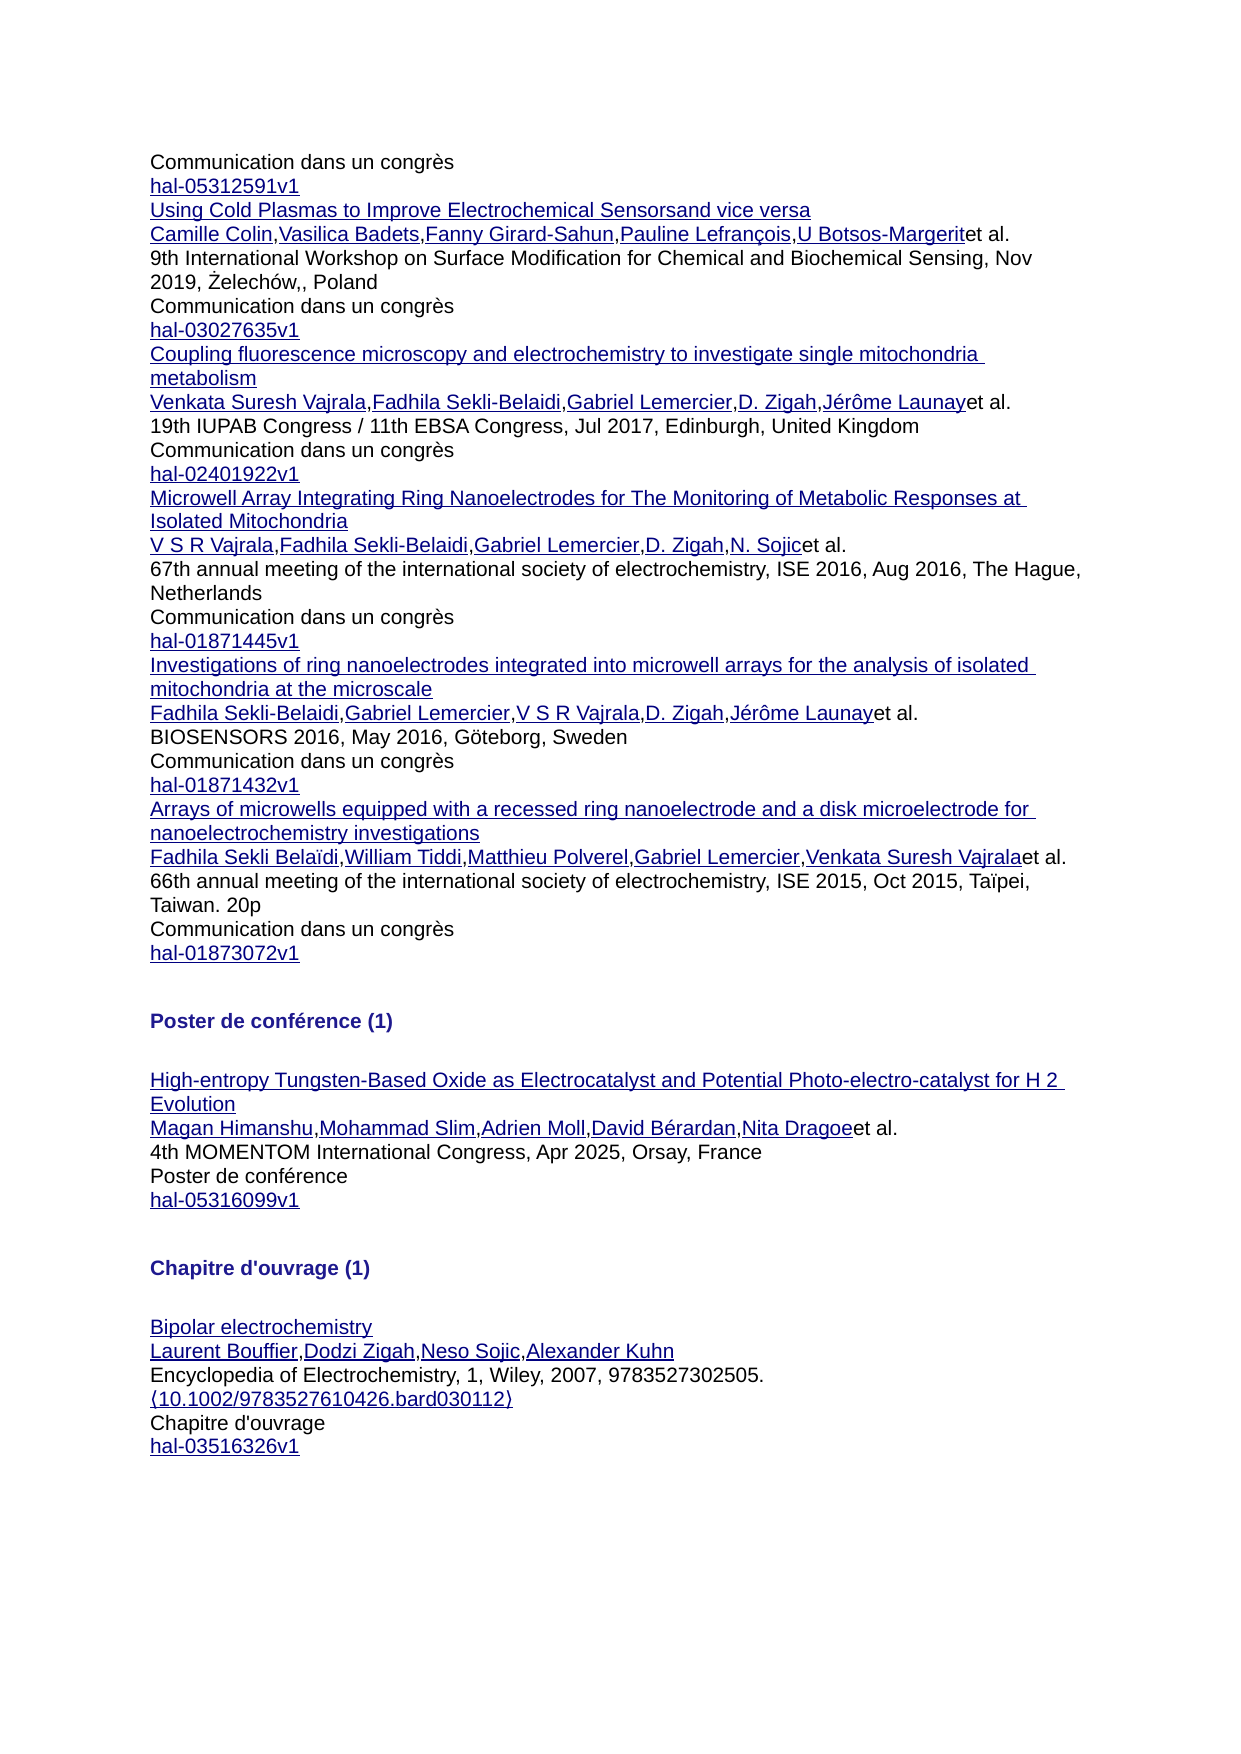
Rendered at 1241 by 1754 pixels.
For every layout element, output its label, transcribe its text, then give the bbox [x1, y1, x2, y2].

table_cell Coupling fluorescence microscopy and electrochemistry to investigate single mitochondria metabolism Venkata Suresh Vajrala,Fadhila Sekli-Belaidi,Gabriel Lemercier,D. Zigah,Jérôme Launayet al. 19th IUPAB Congress / 11th EBSA Congress, Jul 2017, Edinburgh, United Kingdom Communication dans un congrès hal-02401922v1 [150, 342, 1090, 485]
table_cell Using Cold Plasmas to Improve Electrochemical Sensorsand vice versa Camille Colin,Vasilica Badets,Fanny Girard-Sahun,Pauline Lefrançois,U Botsos-Margeritet al. 9th International Workshop on Surface Modification for Chemical and Biochemical Sensing, Nov 2019, Żelechów,, Poland Communication dans un congrès hal-03027635v1 [150, 198, 1090, 342]
table_header High-entropy Tungsten-Based Oxide as Electrocatalyst and Potential Photo-electro-catalyst for H 2 Evolution Magan Himanshu,Mohammad Slim,Adrien Moll,David Bérardan,Nita Dragoeet al. 4th MOMENTOM International Congress, Apr 2025, Orsay, France Poster de conférence hal-05316099v1 [150, 1068, 1090, 1211]
table_header Bipolar electrochemistry Laurent Bouffier,Dodzi Zigah,Neso Sojic,Alexander Kuhn Encyclopedia of Electrochemistry, 1, Wiley, 2007, 9783527302505. ⟨10.1002/9783527610426.bard030112⟩ Chapitre d'ouvrage hal-03516326v1 [150, 1315, 1090, 1458]
subtitle Poster de conférence (1) [150, 1009, 1090, 1033]
table_cell Investigations of ring nanoelectrodes integrated into microwell arrays for the analysis of isolated mitochondria at the microscale Fadhila Sekli-Belaidi,Gabriel Lemercier,V S R Vajrala,D. Zigah,Jérôme Launayet al. BIOSENSORS 2016, May 2016, Göteborg, Sweden Communication dans un congrès hal-01871432v1 [150, 653, 1090, 797]
table_cell Arrays of microwells equipped with a recessed ring nanoelectrode and a disk microelectrode for nanoelectrochemistry investigations Fadhila Sekli Belaïdi,William Tiddi,Matthieu Polverel,Gabriel Lemercier,Venkata Suresh Vajralaet al. 66th annual meeting of the international society of electrochemistry, ISE 2015, Oct 2015, Taïpei, Taiwan. 20p Communication dans un congrès hal-01873072v1 [150, 797, 1090, 964]
subtitle Chapitre d'ouvrage (1) [150, 1256, 1090, 1280]
table_cell Communication dans un congrès hal-05312591v1 [150, 150, 1090, 198]
table_cell Microwell Array Integrating Ring Nanoelectrodes for The Monitoring of Metabolic Responses at Isolated Mitochondria V S R Vajrala,Fadhila Sekli-Belaidi,Gabriel Lemercier,D. Zigah,N. Sojicet al. 67th annual meeting of the international society of electrochemistry, ISE 2016, Aug 2016, The Hague, Netherlands Communication dans un congrès hal-01871445v1 [150, 485, 1090, 653]
